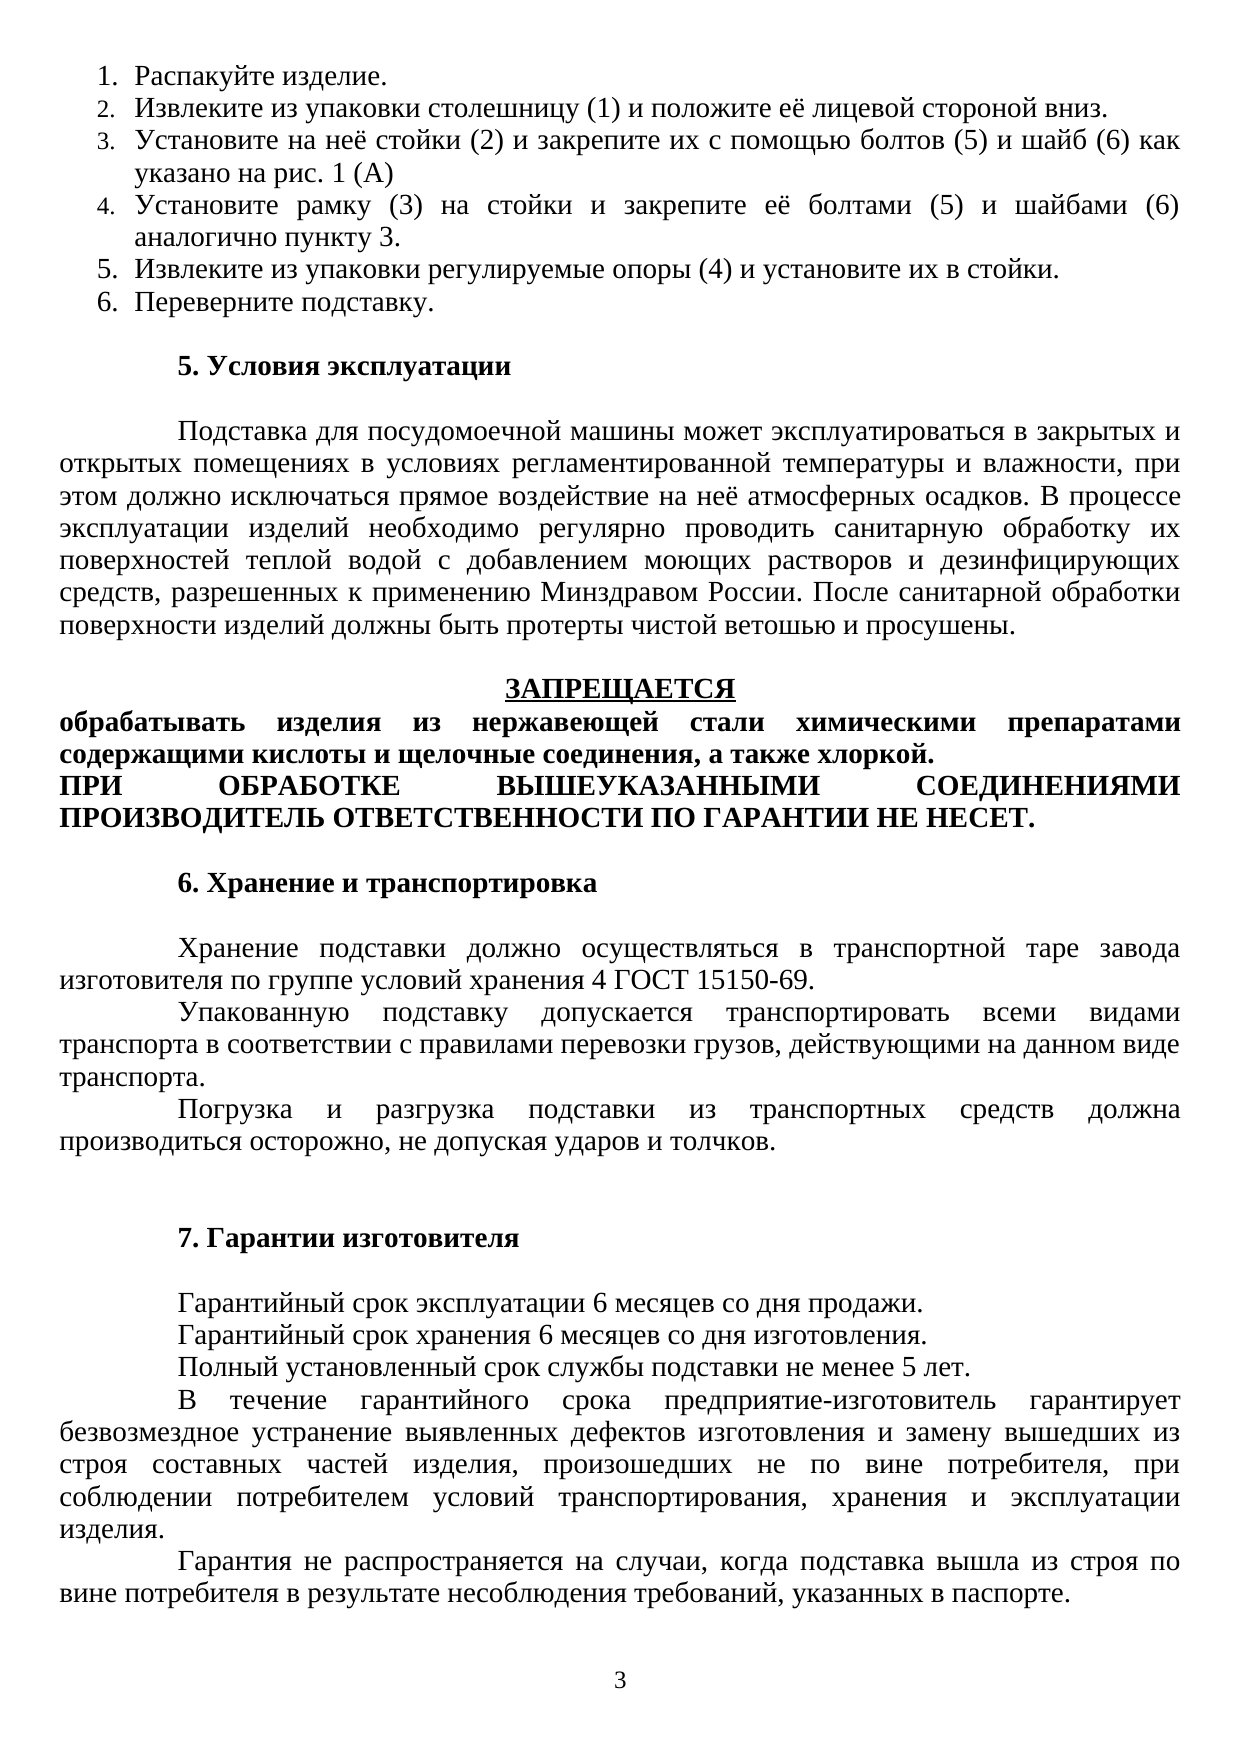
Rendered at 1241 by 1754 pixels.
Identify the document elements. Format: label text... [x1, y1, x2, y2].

list Установите рамку (3) на стойки и закрепите её болтами (5) и шайбами (6) аналогично пункту 3. [97, 188, 1181, 253]
text В течение гарантийного срока предприятие-изготовитель гарантирует безвозмездное устранение выявленных дефектов изготовления и замену вышедших из строя составных частей изделия, произошедших не по вине потребителя, при соблюдении потребителем условий транспортирования, хранения и эксплуатации изделия. [59, 1383, 1181, 1544]
list Распакуйте изделие. [97, 59, 1181, 91]
text Погрузка и разгрузка подставки из транспортных средств должна производиться осторожно, не допуская ударов и толчков. [59, 1092, 1181, 1157]
text Подставка для посудомоечной машины может эксплуатироваться в закрытых и открытых помещениях в условиях регламентированной температуры и влажности, при этом должно исключаться прямое воздействие на неё атмосферных осадков. В процессе эксплуатации изделий необходимо регулярно проводить санитарную обработку их поверхностей теплой водой с добавлением моющих растворов и дезинфицирующих средств, разрешенных к применению Минздравом России. После санитарной обработки поверхности изделий должны быть протерты чистой ветошью и просушены. [59, 414, 1181, 640]
text ПРИ ОБРАБОТКЕ ВЫШЕУКАЗАННЫМИ СОЕДИНЕНИЯМИ ПРОИЗВОДИТЕЛЬ ОТВЕТСТВЕННОСТИ ПО ГАРАНТИИ НЕ НЕСЕТ. [59, 769, 1181, 834]
text 7. Гарантии изготовителя [59, 1222, 1181, 1254]
text Упакованную подставку допускается транспортировать всеми видами транспорта в соответствии с правилами перевозки грузов, действующими на данном виде транспорта. [59, 996, 1181, 1092]
text Полный установленный срок службы подставки не менее 5 лет. [59, 1351, 1181, 1383]
list обрабатывать изделия из нержавеющей стали химическими препаратами содержащими кислоты и щелочные соединения, а также хлоркой. [59, 705, 1181, 769]
text ЗАПРЕЩАЕТСЯ [59, 673, 1181, 705]
text Гарантия не распространяется на случаи, когда подставка вышла из строя по вине потребителя в результате несоблюдения требований, указанных в паспорте. [59, 1544, 1181, 1609]
list Извлеките из упаковки столешницу (1) и положите её лицевой стороной вниз. [97, 91, 1181, 124]
text Гарантийный срок хранения 6 месяцев со дня изготовления. [59, 1318, 1181, 1351]
text 6. Хранение и транспортировка [59, 866, 1181, 899]
list Переверните подставку. [97, 285, 1181, 317]
list Установите на неё стойки (2) и закрепите их с помощью болтов (5) и шайб (6) как указано на рис. 1 (А) [97, 124, 1181, 188]
list Извлеките из упаковки регулируемые опоры (4) и установите их в стойки. [97, 253, 1181, 285]
text 5. Условия эксплуатации [59, 350, 1181, 382]
text Хранение подставки должно осуществляться в транспортной таре завода изготовителя по группе условий хранения 4 ГОСТ 15150-69. [59, 931, 1181, 996]
text Гарантийный срок эксплуатации 6 месяцев со дня продажи. [59, 1286, 1181, 1318]
